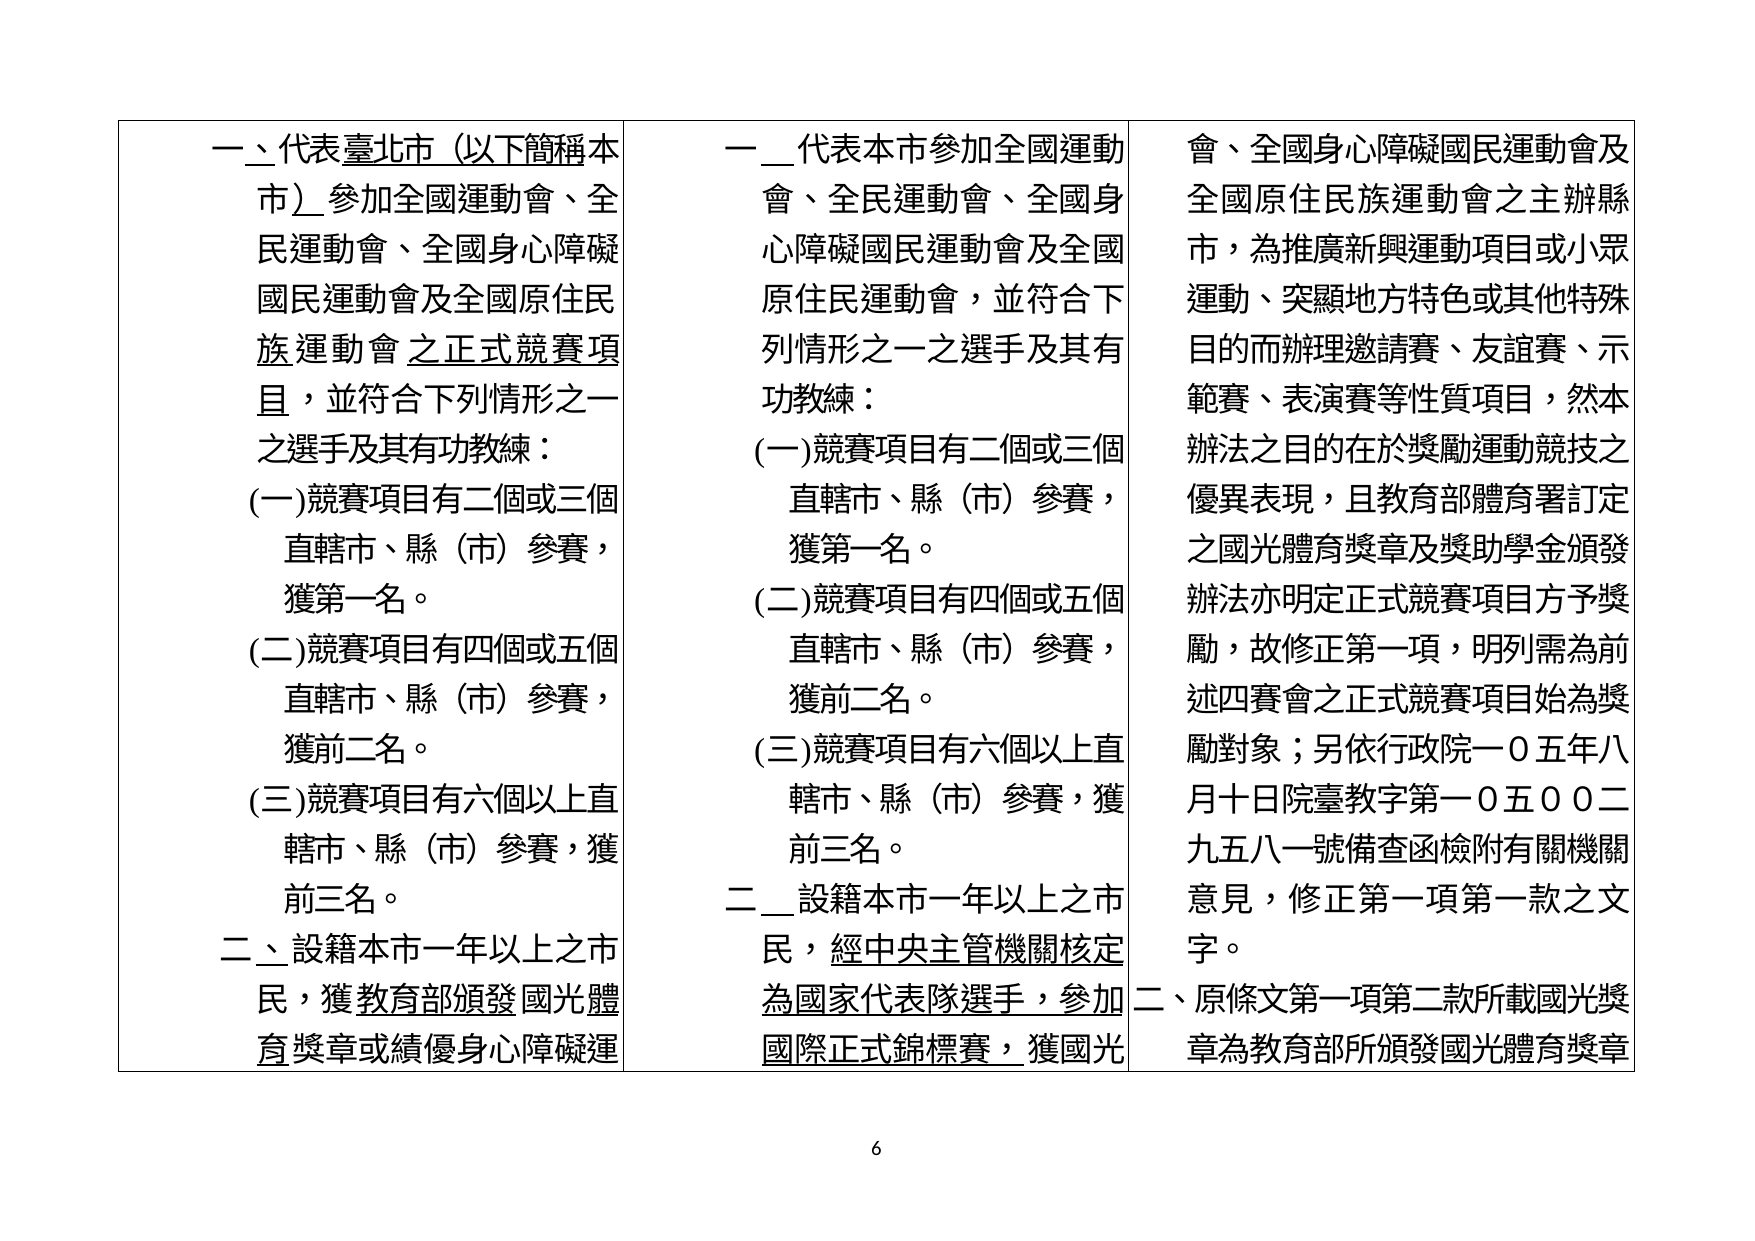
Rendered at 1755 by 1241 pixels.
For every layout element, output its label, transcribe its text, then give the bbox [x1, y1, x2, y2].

table_cell 會、全國身心障礙國民運動會及全國原住民族運動會之主辦縣市，為推廣新興運動項目或小眾運動、突顯地方特色或其他特殊目的而辦理邀請賽、友誼賽、示範賽、表演賽等性質項目，然本辦法之目的在於獎勵運動競技之優異表現，且教育部體育署訂定之國光體育獎章及獎助學金頒發辦法亦明定正式競賽項目方予獎勵，故修正第一項，明列需為前述四賽會之正式競賽項目始為獎勵對象；另依行政院一０五年八月十日院臺教字第一０五００二九五八一號備查函檢附有關機關意見，修正第一項第一款之文字。 二、原條文第一項第二款所載國光獎章為教育部所頒發國光體育獎章 [1129, 121, 1634, 1071]
table_cell 一 代表本市參加全國運動會、全民運動會、全國身心障礙國民運動會及全國原住民運動會，並符合下列情形之一之選手及其有功教練： (一)競賽項目有二個或三個直轄市、縣（市）參賽，獲第一名。 (二)競賽項目有四個或五個直轄市、縣（市）參賽，獲前二名。 (三)競賽項目有六個以上直轄市、縣（市）參賽，獲前三名。 二 設籍本市一年以上之市民，經中央主管機關核定為國家代表隊選手，參加國際正式錦標賽，獲國光 [624, 121, 1128, 1071]
table_cell 一、代表臺北市（以下簡稱本市）參加全國運動會、全民運動會、全國身心障礙國民運動會及全國原住民族運動會之正式競賽項目，並符合下列情形之一之選手及其有功教練： (一)競賽項目有二個或三個直轄市、縣（市）參賽，獲第一名。 (二)競賽項目有四個或五個直轄市、縣（市）參賽，獲前二名。 (三)競賽項目有六個以上直轄市、縣（市）參賽，獲前三名。 二、設籍本市一年以上之市民，獲教育部頒發國光體育獎章或績優身心障礙運 [119, 121, 623, 1071]
